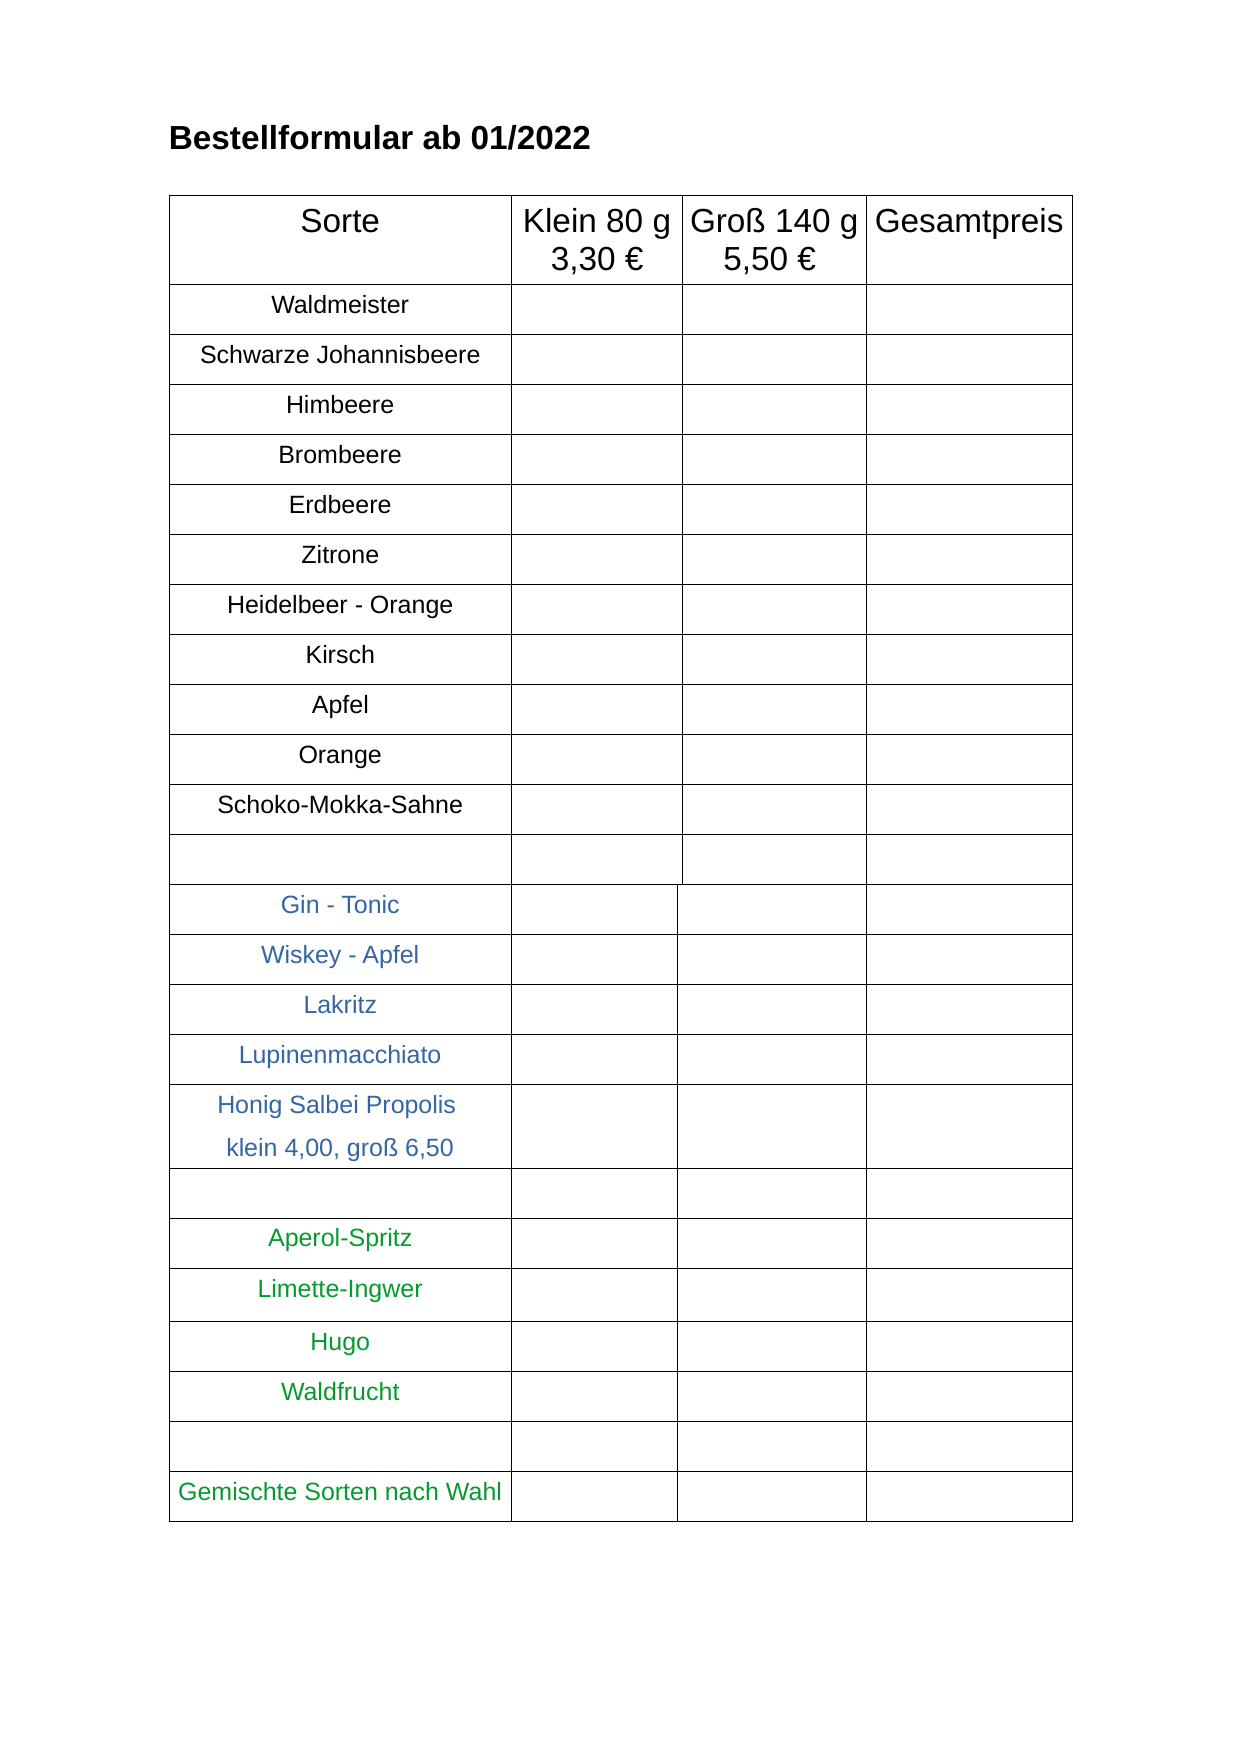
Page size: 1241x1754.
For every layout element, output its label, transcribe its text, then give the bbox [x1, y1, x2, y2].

table_cell Schoko-Mokka-Sahne [170, 785, 511, 834]
table_cell [867, 335, 1072, 384]
table_header [867, 1269, 1072, 1321]
table_cell [683, 635, 866, 684]
table_cell [683, 785, 866, 834]
table_header Groß 140 g 5,50 € [683, 196, 866, 284]
table_cell [512, 985, 677, 1034]
table_cell [512, 1085, 677, 1168]
table_cell Gemischte Sorten nach Wahl [170, 1472, 511, 1521]
text Bestellformular ab 01/2022 [169, 118, 1123, 157]
table_cell [678, 1219, 866, 1268]
table_cell [867, 1372, 1072, 1421]
table_cell [678, 935, 866, 984]
table_header [678, 885, 866, 934]
table_cell [678, 1035, 866, 1084]
table_cell Hugo [170, 1322, 511, 1371]
table_cell [512, 335, 682, 384]
table_header [678, 1269, 866, 1321]
table_cell [867, 985, 1072, 1034]
table_cell [170, 835, 511, 884]
table_cell [867, 1472, 1072, 1521]
table_cell [867, 1322, 1072, 1371]
table_header Gin - Tonic [170, 885, 511, 934]
table_cell [512, 435, 682, 484]
table_cell [512, 535, 682, 584]
table_cell [683, 335, 866, 384]
table_cell [512, 1422, 677, 1471]
table_header [867, 885, 1072, 934]
table_cell [678, 1372, 866, 1421]
table_cell [678, 985, 866, 1034]
table_cell [867, 1422, 1072, 1471]
table_cell [683, 585, 866, 634]
table_cell [867, 1219, 1072, 1268]
table_cell [512, 1472, 677, 1521]
table_cell [867, 385, 1072, 434]
table_cell [683, 735, 866, 784]
table_cell Apfel [170, 685, 511, 734]
table_cell [678, 1472, 866, 1521]
table_cell [867, 485, 1072, 534]
table_cell [512, 485, 682, 534]
table_cell [867, 435, 1072, 484]
table_cell Aperol-Spritz [170, 1219, 511, 1268]
table_header Sorte [170, 196, 511, 284]
table_cell [867, 635, 1072, 684]
table_cell [683, 285, 866, 334]
table_header Gesamtpreis [867, 196, 1072, 284]
table_cell [683, 485, 866, 534]
table_cell Brombeere [170, 435, 511, 484]
table_cell [867, 535, 1072, 584]
table_header Limette-Ingwer [170, 1269, 511, 1321]
table_cell Waldfrucht [170, 1372, 511, 1421]
table_cell [678, 1169, 866, 1218]
table_cell [512, 835, 682, 884]
table_cell [512, 385, 682, 434]
table_cell [683, 385, 866, 434]
table_cell [512, 585, 682, 634]
table_cell [867, 585, 1072, 634]
table_cell [683, 835, 866, 884]
table_cell Erdbeere [170, 485, 511, 534]
table_cell [170, 1422, 511, 1471]
table_cell [512, 1322, 677, 1371]
table_cell [678, 1322, 866, 1371]
table_cell Waldmeister [170, 285, 511, 334]
table_cell [512, 785, 682, 834]
table_cell [867, 935, 1072, 984]
table_cell Himbeere [170, 385, 511, 434]
table_cell [512, 635, 682, 684]
table_cell [512, 1035, 677, 1084]
table_cell [867, 285, 1072, 334]
table_header [512, 1269, 677, 1321]
table_cell Honig Salbei Propolis klein 4,00, groß 6,50 [170, 1085, 511, 1168]
table_cell Orange [170, 735, 511, 784]
table_cell [170, 1169, 511, 1218]
table_cell [512, 1219, 677, 1268]
table_cell [512, 685, 682, 734]
table_cell [867, 685, 1072, 734]
table_cell [867, 835, 1072, 884]
table_cell [512, 935, 677, 984]
table_cell [683, 435, 866, 484]
table_cell [678, 1422, 866, 1471]
table_header [512, 885, 677, 934]
table_cell [683, 685, 866, 734]
table_cell Lakritz [170, 985, 511, 1034]
table_cell [512, 285, 682, 334]
table_header Klein 80 g 3,30 € [512, 196, 682, 284]
table_cell [678, 1085, 866, 1168]
table_cell Wiskey - Apfel [170, 935, 511, 984]
table_cell Heidelbeer - Orange [170, 585, 511, 634]
table_cell Kirsch [170, 635, 511, 684]
table_cell [867, 1035, 1072, 1084]
table_cell [867, 1085, 1072, 1168]
table_cell [512, 1169, 677, 1218]
table_cell Schwarze Johannisbeere [170, 335, 511, 384]
table_cell [867, 1169, 1072, 1218]
table_cell Lupinenmacchiato [170, 1035, 511, 1084]
table_cell [867, 735, 1072, 784]
table_cell [512, 735, 682, 784]
table_cell [683, 535, 866, 584]
table_cell Zitrone [170, 535, 511, 584]
table_cell [512, 1372, 677, 1421]
table_cell [867, 785, 1072, 834]
